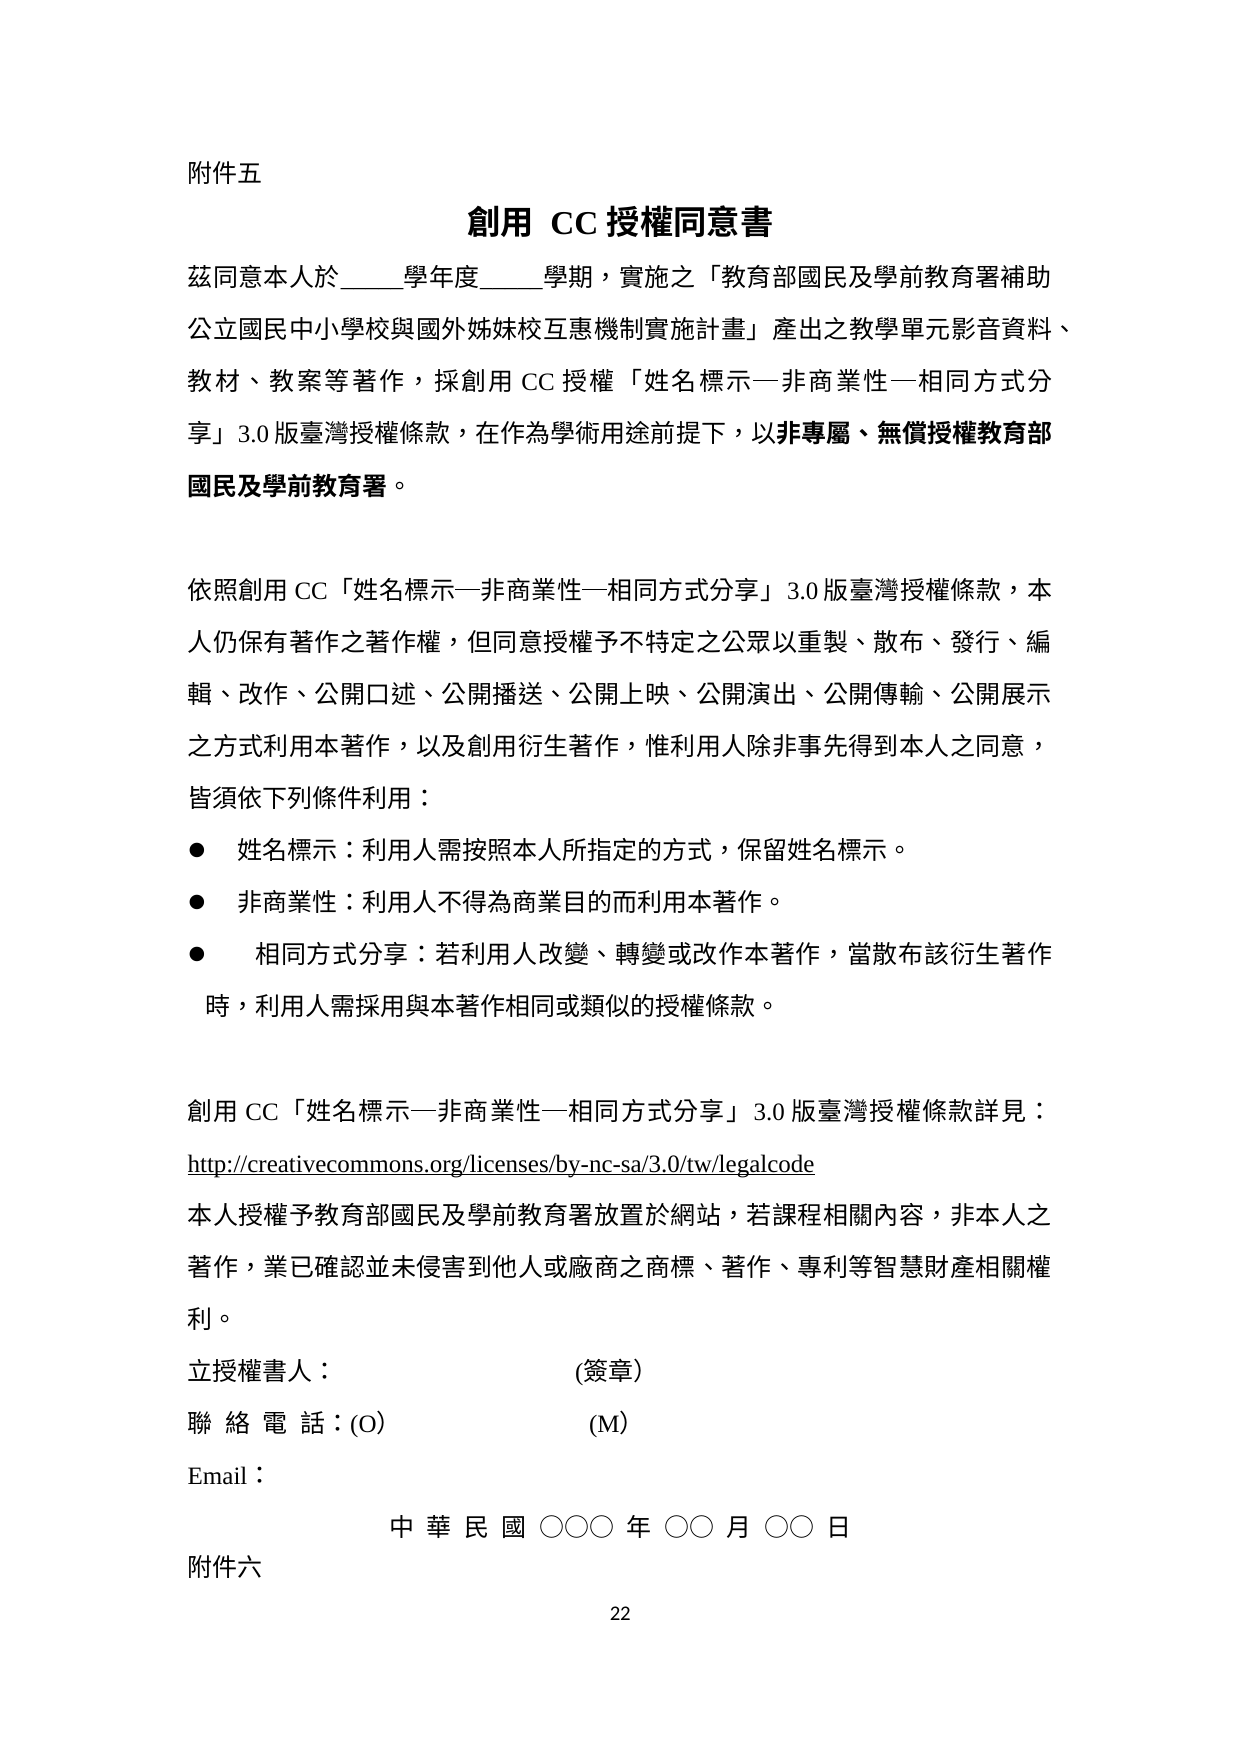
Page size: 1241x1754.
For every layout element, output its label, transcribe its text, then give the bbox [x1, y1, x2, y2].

text Email： [187, 1443, 1053, 1495]
text 中 華 民 國 ○○○ 年 ○○ 月 ○○ 日 [187, 1495, 1053, 1547]
text 本人授權予教育部國民及學前教育署放置於網站，若課程相關內容，非本人之著作，業已確認並未侵害到他人或廠商之商標、著作、專利等智慧財產相關權利。 [187, 1182, 1053, 1339]
text 聯 絡 電 話：(O） (M） [187, 1391, 1053, 1443]
text 創用 CC 授權同意書 [187, 193, 1053, 245]
list 相同方式分享：若利用人改變、轉變或改作本著作，當散布該衍生著作時，利用人需採用與本著作相同或類似的授權條款。 [187, 922, 1053, 1026]
text 附件六 [187, 1547, 1053, 1583]
text 創用CC「姓名標示─非商業性─相同方式分享」3.0版臺灣授權條款詳見：http://creativecommons.org/licenses/by-nc-sa/3.0/tw/legalcode [187, 1078, 1053, 1182]
text 立授權書人： (簽章） [187, 1339, 1053, 1391]
list 非商業性：利用人不得為商業目的而利用本著作。 [187, 870, 1053, 922]
list 姓名標示：利用人需按照本人所指定的方式，保留姓名標示。 [187, 818, 1053, 870]
text 茲同意本人於_____學年度_____學期，實施之「教育部國民及學前教育署補助公立國民中小學校與國外姊妹校互惠機制實施計畫」產出之教學單元影音資料、教材、教案等著作，採創用CC授權「姓名標示─非商業性─相同方式分享」3.0版臺灣授權條款，在作為學術用途前提下，以非專屬、無償授權教育部國民及學前教育署。 [187, 245, 1053, 505]
text 依照創用CC「姓名標示─非商業性─相同方式分享」3.0版臺灣授權條款，本人仍保有著作之著作權，但同意授權予不特定之公眾以重製、散布、發行、編輯、改作、公開口述、公開播送、公開上映、公開演出、公開傳輸、公開展示之方式利用本著作，以及創用衍生著作，惟利用人除非事先得到本人之同意，皆須依下列條件利用： [187, 557, 1053, 818]
text 附件五 [187, 141, 1053, 193]
